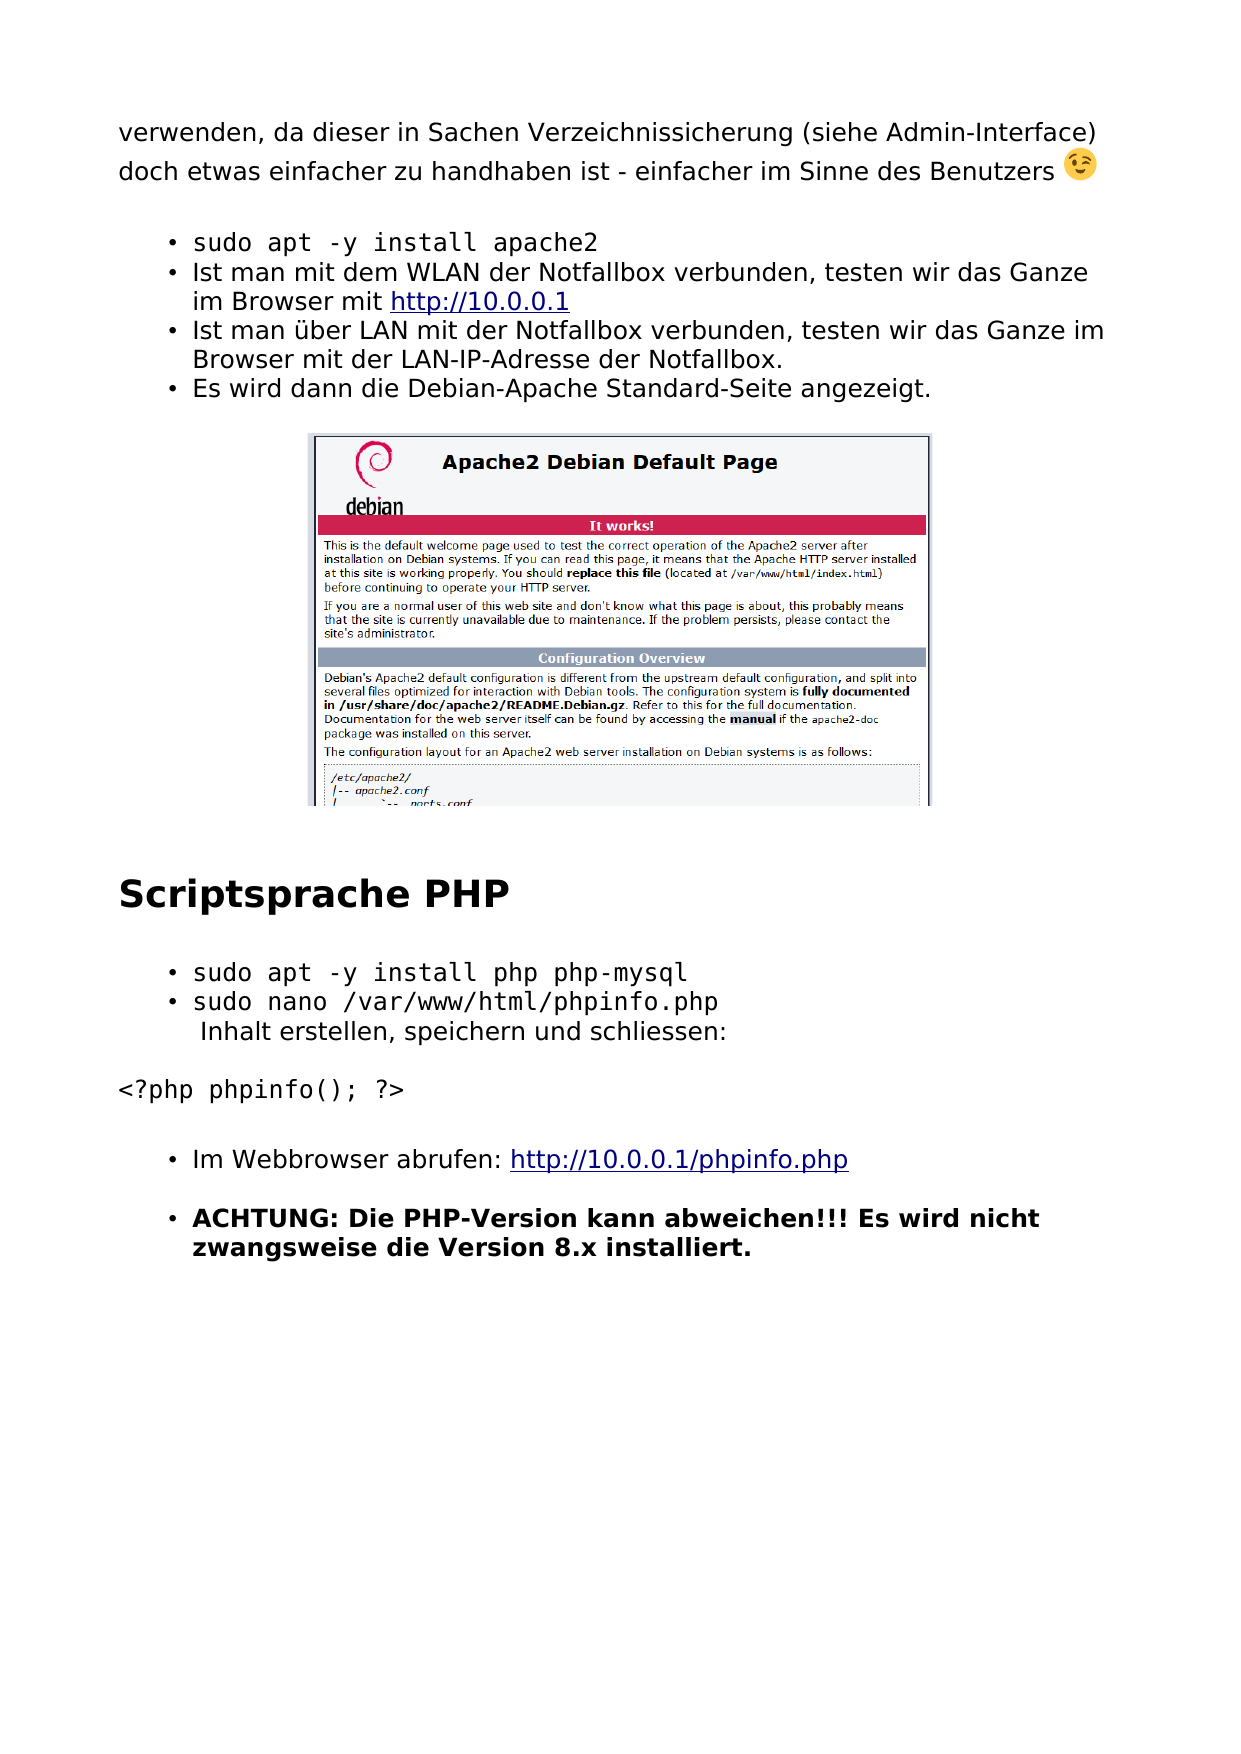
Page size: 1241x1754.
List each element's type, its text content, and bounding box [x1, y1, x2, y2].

list sudo nano /var/www/html/phpinfo.php Inhalt erstellen, speichern und schliessen: [177, 987, 1122, 1046]
list sudo apt -y install apache2 [177, 229, 1122, 258]
picture [307, 433, 933, 806]
list sudo apt -y install php php-mysql [177, 958, 1122, 987]
list Es wird dann die Debian-Apache Standard-Seite angezeigt. [177, 374, 1122, 404]
list Ist man über LAN mit der Notfallbox verbunden, testen wir das Ganze im Browser mit der LAN-IP-Adresse der Notfallbox. [177, 316, 1122, 374]
list Ist man mit dem WLAN der Notfallbox verbunden, testen wir das Ganze im Browser mit http://10.0.0.1 [177, 258, 1122, 316]
list Im Webbrowser abrufen: http://10.0.0.1/phpinfo.php [177, 1146, 1122, 1204]
text <?php phpinfo(); ?> [118, 1075, 1122, 1104]
list ACHTUNG: Die PHP-Version kann abweichen!!! Es wird nicht zwangsweise die Version 8.x installiert. [177, 1204, 1122, 1262]
subtitle Scriptsprache PHP [118, 873, 1122, 916]
text verwenden, da dieser in Sachen Verzeichnissicherung (siehe Admin-Interface) doch etwas einfacher zu handhaben ist - einfacher im Sinne des Benutzers [118, 118, 1122, 187]
